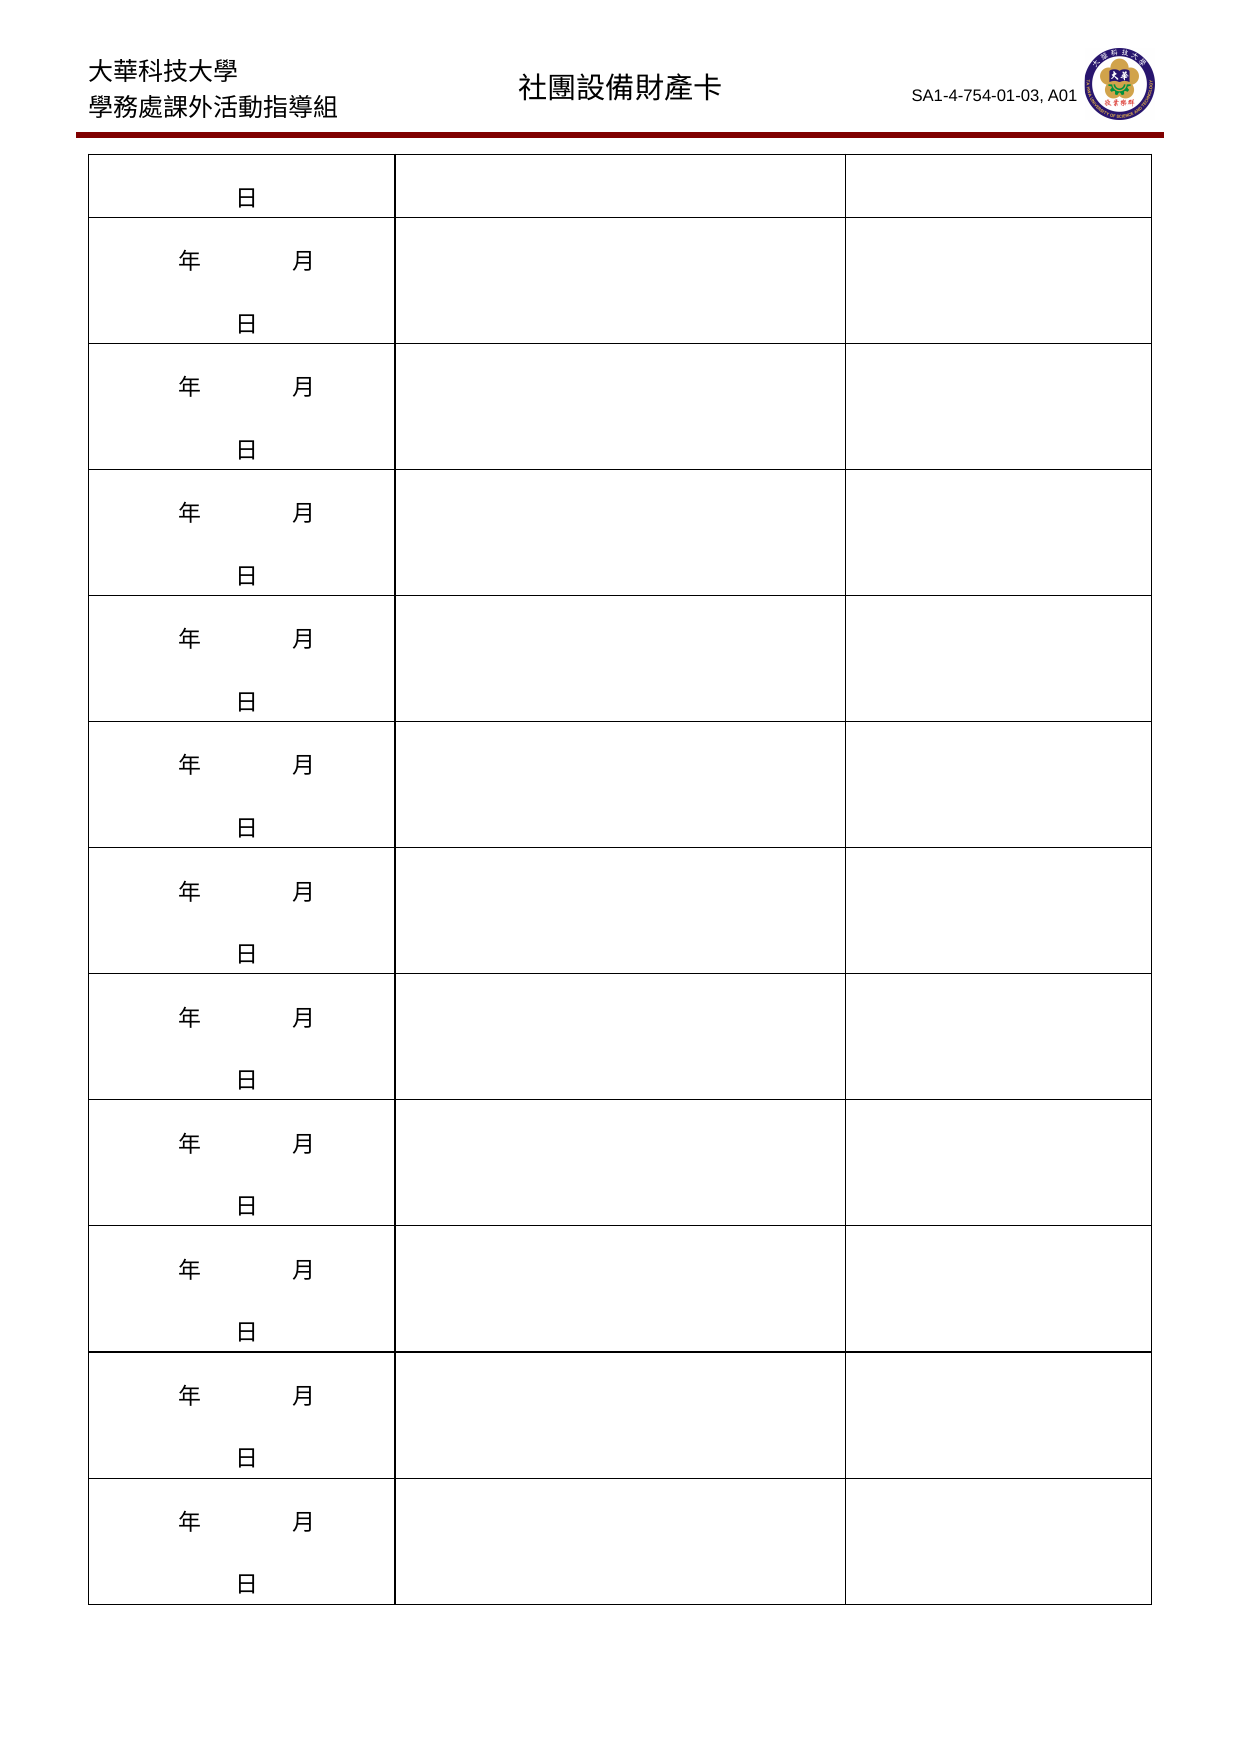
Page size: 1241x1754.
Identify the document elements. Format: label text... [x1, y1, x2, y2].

table_cell 年 月 日 [89, 344, 394, 469]
table_cell [846, 974, 1151, 1099]
table_cell 年 月 日 [89, 1353, 394, 1477]
table_cell [846, 1353, 1151, 1477]
table_cell [846, 1479, 1151, 1603]
table_cell [396, 1226, 845, 1351]
table_cell [396, 848, 845, 973]
table_cell [396, 470, 845, 595]
table_cell [846, 1100, 1151, 1225]
table_cell 年 月 日 [89, 470, 394, 595]
table_cell 年 月 日 [89, 1226, 394, 1351]
table_cell [846, 722, 1151, 847]
table_cell [396, 344, 845, 469]
table_cell [846, 155, 1151, 217]
table_cell [396, 596, 845, 721]
table_cell 年 月 日 [89, 218, 394, 343]
table_cell 年 月 日 [89, 974, 394, 1099]
table_cell [396, 1353, 845, 1477]
table_cell 年 月 日 [89, 848, 394, 973]
table_cell [846, 596, 1151, 721]
table_cell [396, 218, 845, 343]
table_cell [396, 1100, 845, 1225]
table_cell [396, 722, 845, 847]
table_cell 年 月 日 [89, 1479, 394, 1603]
table_cell 日 [89, 155, 394, 217]
table_cell 年 月 日 [89, 722, 394, 847]
table_cell [846, 218, 1151, 343]
table_cell 年 月 日 [89, 596, 394, 721]
table_cell [396, 1479, 845, 1603]
table_cell 年 月 日 [89, 1100, 394, 1225]
table_cell [396, 155, 845, 217]
table_cell [396, 974, 845, 1099]
table_cell [846, 470, 1151, 595]
table_cell [846, 848, 1151, 973]
table_cell [846, 1226, 1151, 1351]
table_cell [846, 344, 1151, 469]
